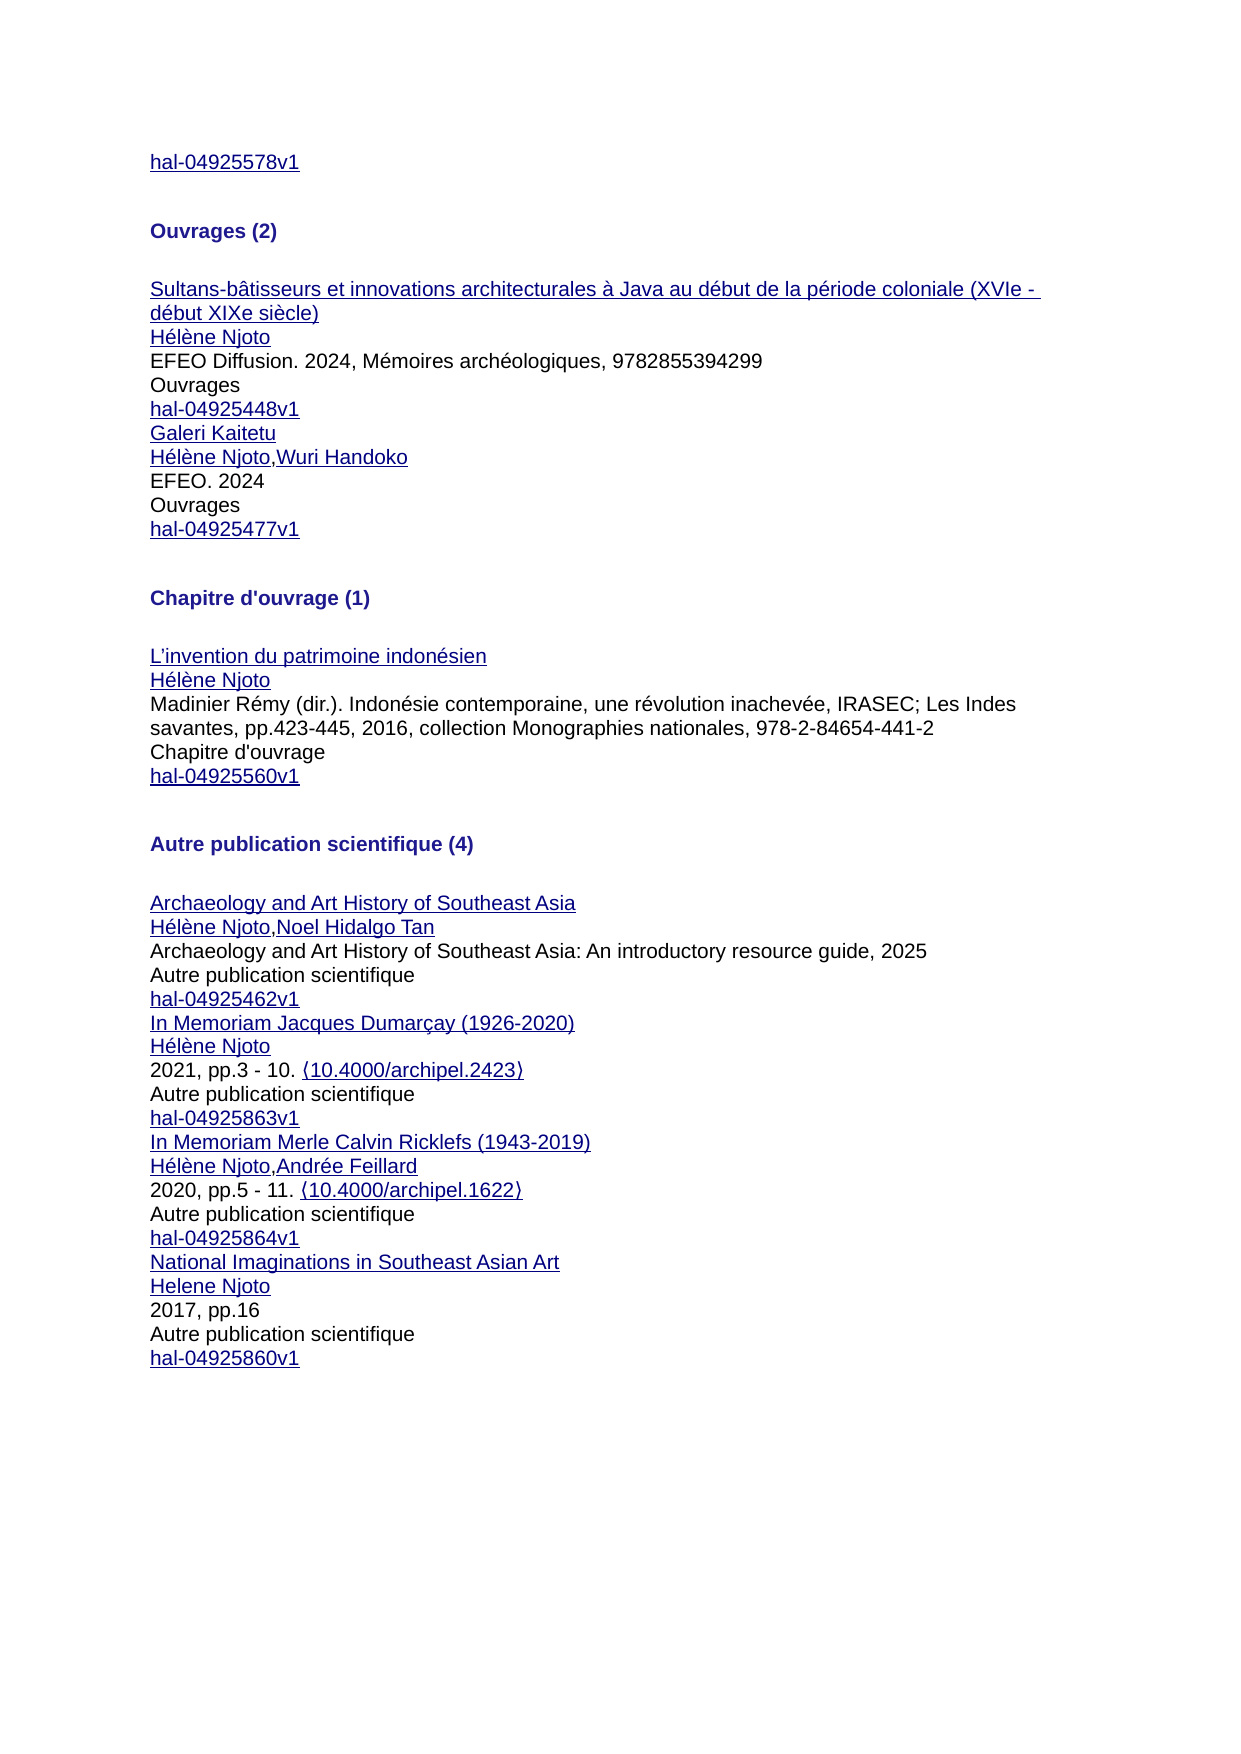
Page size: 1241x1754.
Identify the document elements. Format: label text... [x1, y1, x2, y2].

subtitle Chapitre d'ouvrage (1) [150, 585, 1090, 609]
subtitle Autre publication scientifique (4) [150, 832, 1090, 856]
table_header Archaeology and Art History of Southeast Asia Hélène Njoto,Noel Hidalgo Tan Archaeology and Art History of Southeast Asia: An introductory resource guide, 2025 Autre publication scientifique hal-04925462v1 [150, 891, 1090, 1010]
table_header Sultans-bâtisseurs et innovations architecturales à Java au début de la période coloniale (XVIe - début XIXe siècle) Hélène Njoto EFEO Diffusion. 2024, Mémoires archéologiques, 9782855394299 Ouvrages hal-04925448v1 [150, 277, 1090, 421]
table_header hal-04925578v1 [150, 150, 1090, 174]
table_cell In Memoriam Jacques Dumarçay (1926-2020) Hélène Njoto 2021, pp.3 - 10. ⟨10.4000/archipel.2423⟩ Autre publication scientifique hal-04925863v1 [150, 1010, 1090, 1130]
table_header L’invention du patrimoine indonésien Hélène Njoto Madinier Rémy (dir.). Indonésie contemporaine, une révolution inachevée, IRASEC; Les Indes savantes, pp.423-445, 2016, collection Monographies nationales, 978-2-84654-441-2 Chapitre d'ouvrage hal-04925560v1 [150, 644, 1090, 787]
table_cell National Imaginations in Southeast Asian Art Helene Njoto 2017, pp.16 Autre publication scientifique hal-04925860v1 [150, 1250, 1090, 1370]
table_cell In Memoriam Merle Calvin Ricklefs (1943-2019) Hélène Njoto,Andrée Feillard 2020, pp.5 - 11. ⟨10.4000/archipel.1622⟩ Autre publication scientifique hal-04925864v1 [150, 1130, 1090, 1250]
table_cell Galeri Kaitetu Hélène Njoto,Wuri Handoko EFEO. 2024 Ouvrages hal-04925477v1 [150, 421, 1090, 541]
subtitle Ouvrages (2) [150, 219, 1090, 243]
